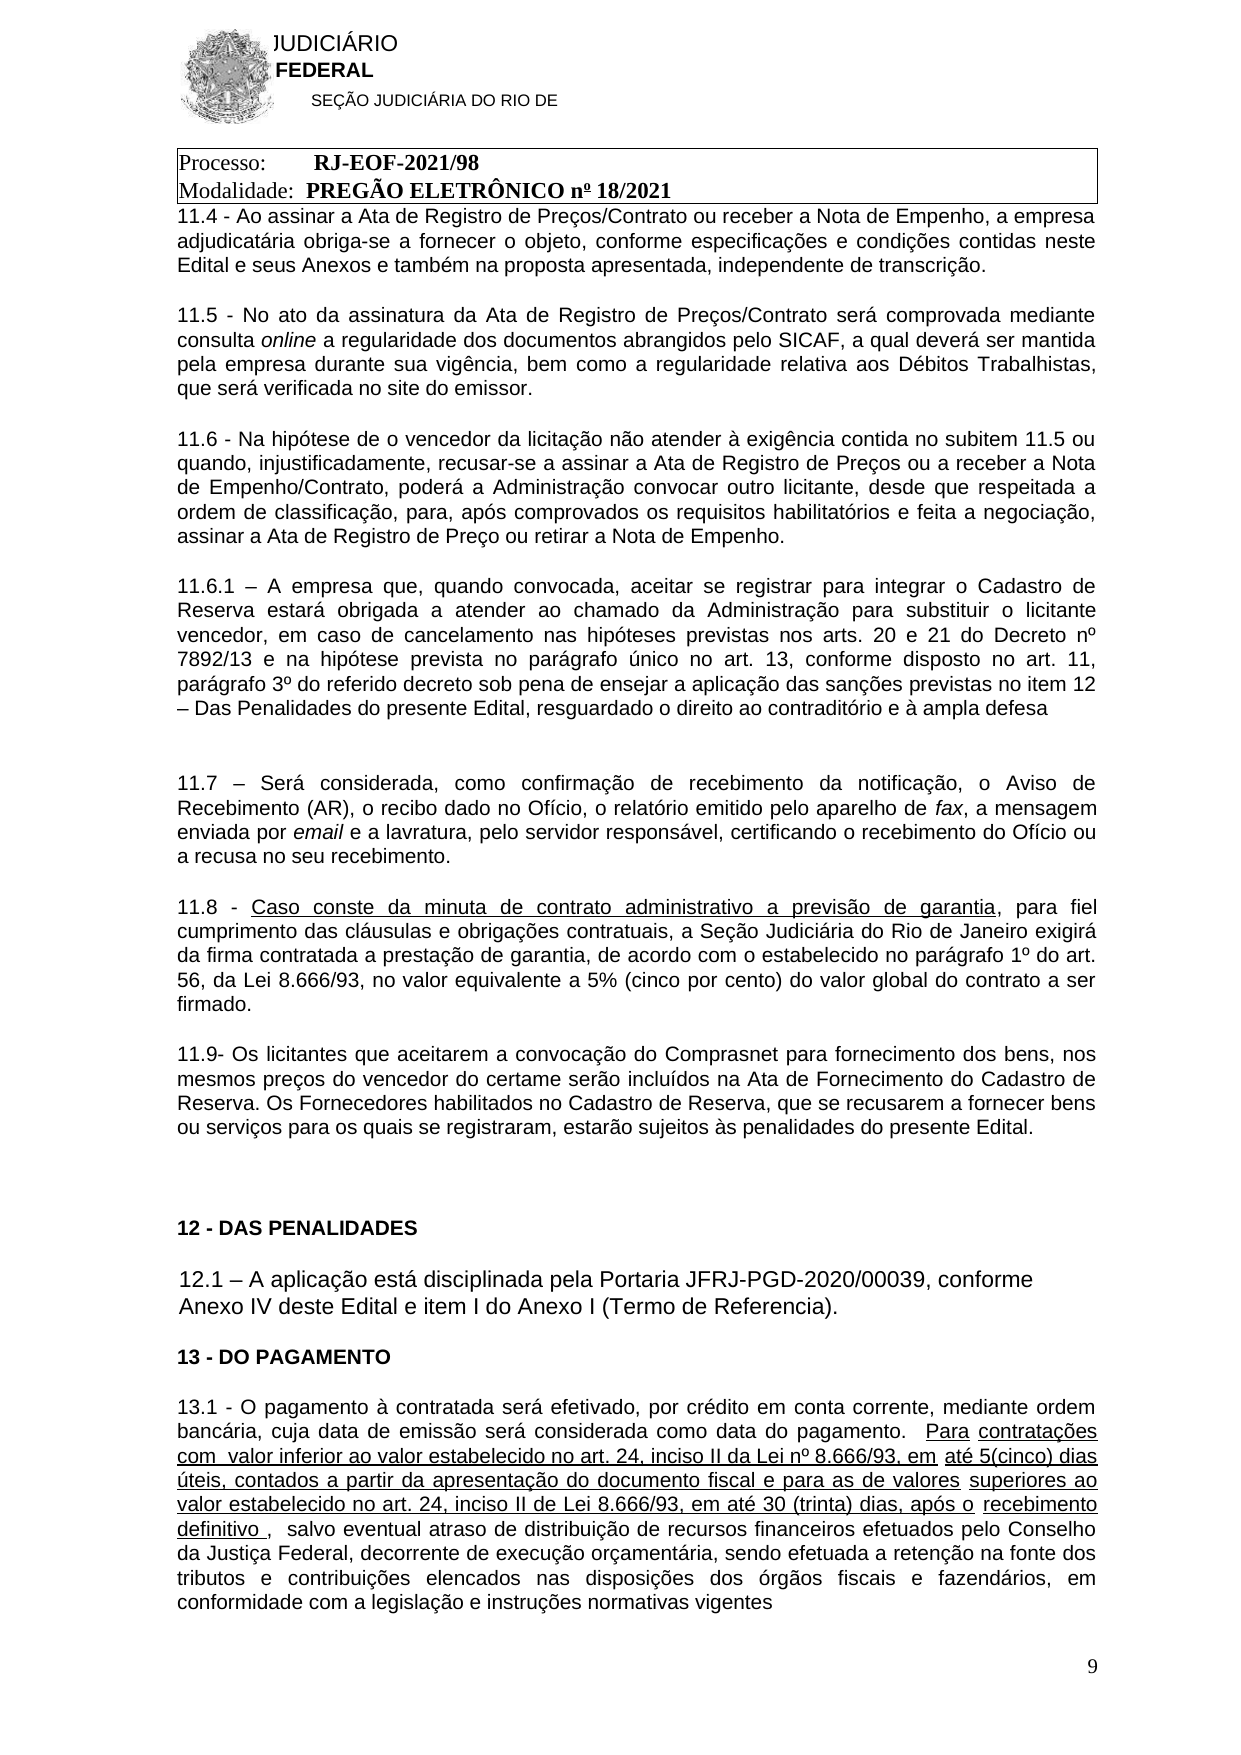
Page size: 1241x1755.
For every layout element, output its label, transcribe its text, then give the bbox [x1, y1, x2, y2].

text 11.6.1 – A empresa que, quando convocada, aceitar se registrar para integrar o Cadastro de Reserva estará obrigada a atender ao chamado da Administração para substituir o licitante vencedor, em caso de cancelamento nas hipóteses previstas nos arts. 20 e 21 do Decreto nº 7892/13 e na hipótese prevista no parágrafo único no art. 13, conforme disposto no art. 11, parágrafo 3º do referido decreto sob pena de ensejar a aplicação das sanções previstas no item 12 – Das Penalidades do presente Edital, resguardado o direito ao contraditório e à ampla defesa [177, 574, 1097, 720]
subtitle 12 - DAS PENALIDADES [177, 1216, 1098, 1240]
text 13.1 - O pagamento à contratada será efetivado, por crédito em conta corrente, mediante ordem bancária, cuja data de emissão será considerada como data do pagamento. Para contratações com valor inferior ao valor estabelecido no art. 24, inciso II da Lei nº 8.666/93, em até 5(cinco) dias úteis, contados a partir da apresentação do documento fiscal e para as de valores superiores ao valor estabelecido no art. 24, inciso II de Lei 8.666/93, em até 30 (trinta) dias, após o recebimento definitivo , salvo eventual atraso de distribuição de recursos financeiros efetuados pelo Conselho da Justiça Federal, decorrente de execução orçamentária, sendo efetuada a retenção na fonte dos tributos e contribuições elencados nas disposições dos órgãos fiscais e fazendários, em conformidade com a legislação e instruções normativas vigentes [177, 1395, 1097, 1614]
subtitle 13 - DO PAGAMENTO [177, 1344, 1098, 1368]
text 11.4 - Ao assinar a Ata de Registro de Preços/Contrato ou receber a Nota de Empenho, a empresa adjudicatária obriga-se a fornecer o objeto, conforme especificações e condições contidas neste Edital e seus Anexos e também na proposta apresentada, independente de transcrição. [177, 204, 1097, 277]
text 11.8 - Caso conste da minuta de contrato administrativo a previsão de garantia, para fiel cumprimento das cláusulas e obrigações contratuais, a Seção Judiciária do Rio de Janeiro exigirá da firma contratada a prestação de garantia, de acordo com o estabelecido no parágrafo 1º do art. 56, da Lei 8.666/93, no valor equivalente a 5% (cinco por cento) do valor global do contrato a ser firmado. [177, 894, 1097, 1016]
text 11.7 – Será considerada, como confirmação de recebimento da notificação, o Aviso de Recebimento (AR), o recibo dado no Ofício, o relatório emitido pelo aparelho de fax, a mensagem enviada por email e a lavratura, pelo servidor responsável, certificando o recebimento do Ofício ou a recusa no seu recebimento. [177, 771, 1097, 868]
text 11.6 - Na hipótese de o vencedor da licitação não atender à exigência contida no subitem 11.5 ou quando, injustificadamente, recusar-se a assinar a Ata de Registro de Preços ou a receber a Nota de Empenho/Contrato, poderá a Administração convocar outro licitante, desde que respeitada a ordem de classificação, para, após comprovados os requisitos habilitatórios e feita a negociação, assinar a Ata de Registro de Preço ou retirar a Nota de Empenho. [177, 426, 1097, 548]
text 12.1 – A aplicação está disciplinada pela Portaria JFRJ-PGD-2020/00039, conforme Anexo IV deste Edital e item I do Anexo I (Termo de Referencia). [179, 1266, 1098, 1319]
text 11.5 - No ato da assinatura da Ata de Registro de Preços/Contrato será comprovada mediante consulta online a regularidade dos documentos abrangidos pelo SICAF, a qual deverá ser mantida pela empresa durante sua vigência, bem como a regularidade relativa aos Débitos Trabalhistas, que será verificada no site do emissor. [177, 303, 1097, 400]
text 11.9- Os licitantes que aceitarem a convocação do Comprasnet para fornecimento dos bens, nos mesmos preços do vencedor do certame serão incluídos na Ata de Fornecimento do Cadastro de Reserva. Os Fornecedores habilitados no Cadastro de Reserva, que se recusarem a fornecer bens ou serviços para os quais se registraram, estarão sujeitos às penalidades do presente Edital. [177, 1042, 1097, 1139]
